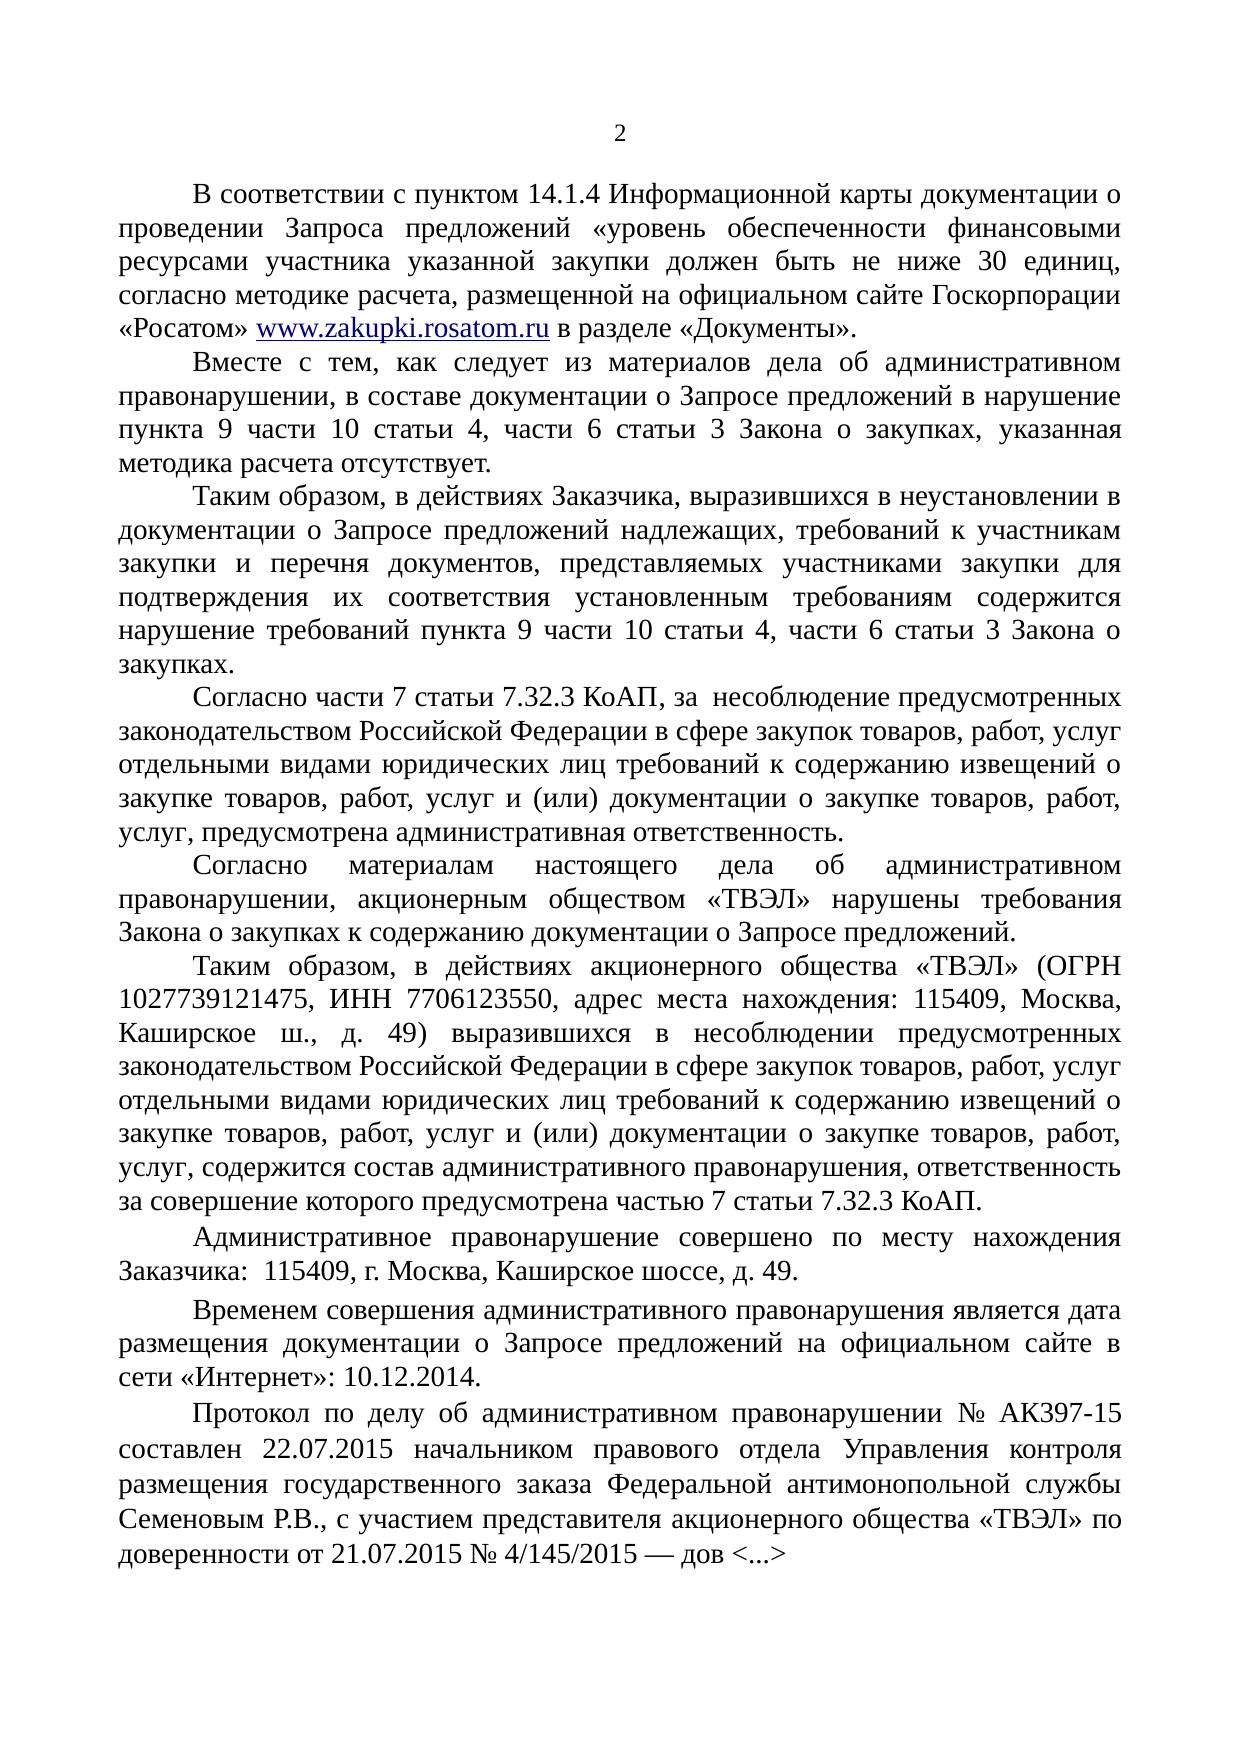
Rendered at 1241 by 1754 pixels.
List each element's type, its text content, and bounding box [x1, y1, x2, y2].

text Временем совершения административного правонарушения является дата размещения документации о Запросе предложений на официальном сайте в сети «Интернет»: 10.12.2014. [118, 1292, 1122, 1393]
text Вместе с тем, как следует из материалов дела об административном правонарушении, в составе документации о Запросе предложений в нарушение пункта 9 части 10 статьи 4, части 6 статьи 3 Закона о закупках, указанная методика расчета отсутствует. [118, 344, 1122, 478]
text Протокол по делу об административном правонарушении № АК397-15 составлен 22.07.2015 начальником правового отдела Управления контроля размещения государственного заказа Федеральной антимонопольной службы Семеновым Р.В., с участием представителя акционерного общества «ТВЭЛ» по доверенности от 21.07.2015 № 4/145/2015 — дов <...> [118, 1396, 1122, 1570]
text Таким образом, в действиях Заказчика, выразившихся в неустановлении в документации о Запросе предложений надлежащих, требований к участникам закупки и перечня документов, представляемых участниками закупки для подтверждения их соответствия установленным требованиям содержится нарушение требований пункта 9 части 10 статьи 4, части 6 статьи 3 Закона о закупках. [118, 478, 1122, 679]
text В соответствии с пунктом 14.1.4 Информационной карты документации о проведении Запроса предложений «уровень обеспеченности финансовыми ресурсами участника указанной закупки должен быть не ниже 30 единиц, согласно методике расчета, размещенной на официальном сайте Госкорпорации «Росатом» www.zakupki.rosatom.ru в разделе «Документы». [118, 176, 1122, 344]
text Согласно материалам настоящего дела об административном правонарушении, акционерным обществом «ТВЭЛ» нарушены требования Закона о закупках к содержанию документации о Запросе предложений. [118, 847, 1122, 948]
text Административное правонарушение совершено по месту нахождения Заказчика: 115409, г. Москва, Каширское шоссе, д. 49. [118, 1219, 1122, 1286]
text Таким образом, в действиях акционерного общества «ТВЭЛ» (ОГРН 1027739121475, ИНН 7706123550, адрес места нахождения: 115409, Москва, Каширское ш., д. 49) выразившихся в несоблюдении предусмотренных законодательством Российской Федерации в сфере закупок товаров, работ, услуг отдельными видами юридических лиц требований к содержанию извещений о закупке товаров, работ, услуг и (или) документации о закупке товаров, работ, услуг, содержится состав административного правонарушения, ответственность за совершение которого предусмотрена частью 7 статьи 7.32.3 КоАП. [118, 948, 1122, 1216]
text Согласно части 7 статьи 7.32.3 КоАП, за несоблюдение предусмотренных законодательством Российской Федерации в сфере закупок товаров, работ, услуг отдельными видами юридических лиц требований к содержанию извещений о закупке товаров, работ, услуг и (или) документации о закупке товаров, работ, услуг, предусмотрена административная ответственность. [118, 679, 1122, 847]
